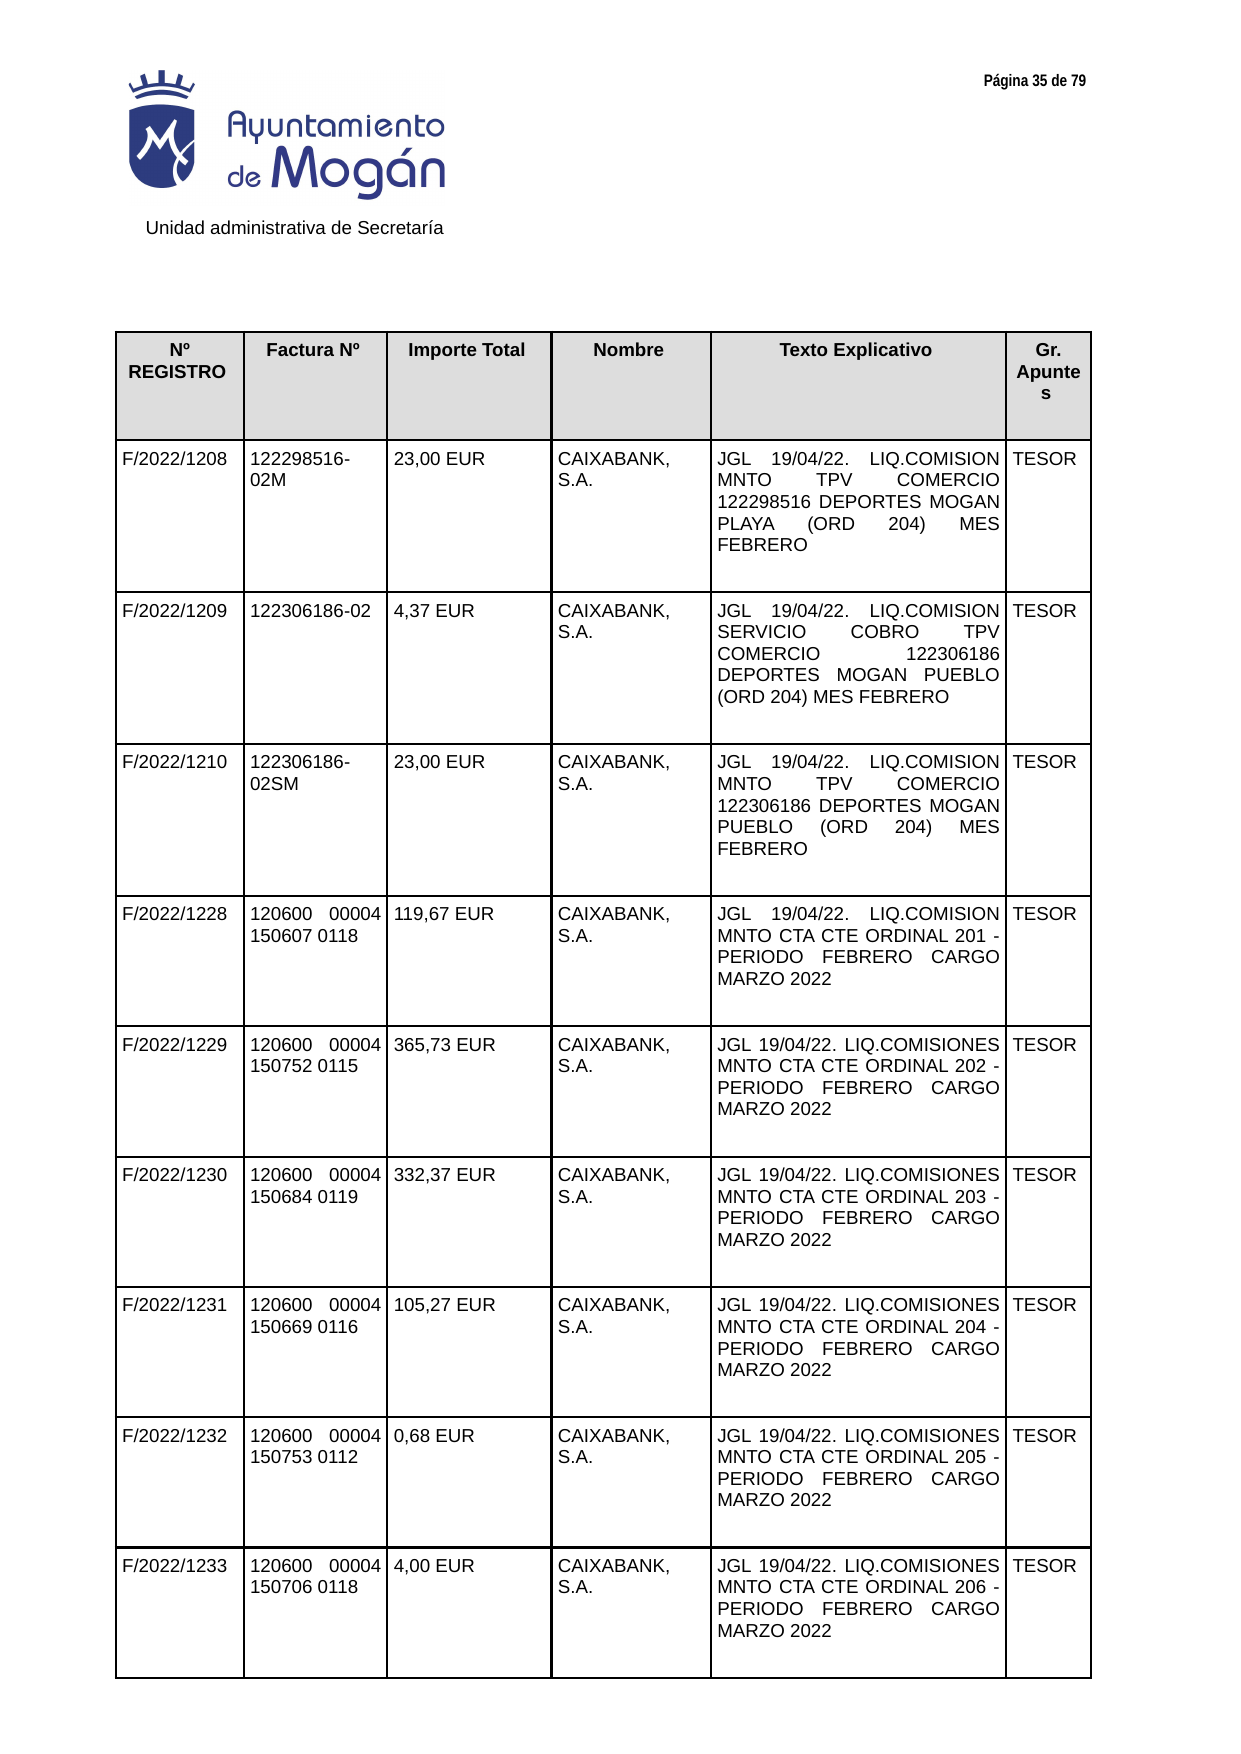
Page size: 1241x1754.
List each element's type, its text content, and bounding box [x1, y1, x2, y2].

table_cell F/2022/1231 [117, 1288, 243, 1416]
table_cell F/2022/1209 [117, 593, 243, 743]
table_cell CAIXABANK, S.A. [553, 897, 710, 1025]
picture [128, 70, 445, 206]
table_cell 122298516-02M [245, 441, 386, 591]
table_cell F/2022/1232 [117, 1418, 243, 1546]
table_cell TESOR [1007, 1027, 1090, 1156]
table_cell 122306186-02 [245, 593, 386, 743]
table_cell 120600 00004 150669 0116 [245, 1288, 386, 1416]
table_cell F/2022/1230 [117, 1158, 243, 1286]
table_cell TESOR [1007, 745, 1090, 895]
table_cell JGL 19/04/22. LIQ.COMISIONES MNTO CTA CTE ORDINAL 203 - PERIODO FEBRERO CARGO MARZO 2022 [712, 1158, 1005, 1286]
table_cell CAIXABANK, S.A. [553, 1027, 710, 1156]
table_cell F/2022/1233 [117, 1549, 243, 1677]
table_cell F/2022/1210 [117, 745, 243, 895]
table_cell JGL 19/04/22. LIQ.COMISION MNTO CTA CTE ORDINAL 201 - PERIODO FEBRERO CARGO MARZO 2022 [712, 897, 1005, 1025]
table_cell CAIXABANK, S.A. [553, 593, 710, 743]
table_cell CAIXABANK, S.A. [553, 1158, 710, 1286]
table_cell JGL 19/04/22. LIQ.COMISION MNTO TPV COMERCIO 122306186 DEPORTES MOGAN PUEBLO (ORD 204) MES FEBRERO [712, 745, 1005, 895]
table_cell JGL 19/04/22. LIQ.COMISION SERVICIO COBRO TPV COMERCIO 122306186 DEPORTES MOGAN PUEBLO (ORD 204) MES FEBRERO [712, 593, 1005, 743]
table_cell TESOR [1007, 1288, 1090, 1416]
table_cell 120600 00004 150753 0112 [245, 1418, 386, 1546]
table_cell CAIXABANK, S.A. [553, 745, 710, 895]
table_cell TESOR [1007, 1418, 1090, 1546]
table_header Nombre [553, 333, 710, 439]
table_cell TESOR [1007, 897, 1090, 1025]
table_cell 120600 00004 150607 0118 [245, 897, 386, 1025]
table_cell F/2022/1208 [117, 441, 243, 591]
table_cell 120600 00004 150706 0118 [245, 1549, 386, 1677]
table_cell F/2022/1228 [117, 897, 243, 1025]
table_cell F/2022/1229 [117, 1027, 243, 1156]
table_cell CAIXABANK, S.A. [553, 1418, 710, 1546]
table_header Nº REGISTRO [117, 333, 243, 439]
table_cell JGL 19/04/22. LIQ.COMISIONES MNTO CTA CTE ORDINAL 206 - PERIODO FEBRERO CARGO MARZO 2022 [712, 1549, 1005, 1677]
table_cell CAIXABANK, S.A. [553, 441, 710, 591]
table_cell 23,00 EUR [388, 441, 550, 591]
table_header Texto Explicativo [712, 333, 1005, 439]
table_cell TESOR [1007, 1158, 1090, 1286]
table_cell CAIXABANK, S.A. [553, 1549, 710, 1677]
table_cell JGL 19/04/22. LIQ.COMISION MNTO TPV COMERCIO 122298516 DEPORTES MOGAN PLAYA (ORD 204) MES FEBRERO [712, 441, 1005, 591]
table_cell TESOR [1007, 1549, 1090, 1677]
table_cell 4,00 EUR [388, 1549, 550, 1677]
table_cell 119,67 EUR [388, 897, 550, 1025]
table_cell JGL 19/04/22. LIQ.COMISIONES MNTO CTA CTE ORDINAL 205 - PERIODO FEBRERO CARGO MARZO 2022 [712, 1418, 1005, 1546]
table_cell TESOR [1007, 441, 1090, 591]
table_cell 120600 00004 150752 0115 [245, 1027, 386, 1156]
table_cell 332,37 EUR [388, 1158, 550, 1286]
table_header Gr. Apuntes [1007, 333, 1090, 439]
table_header Importe Total [388, 333, 550, 439]
table_cell 122306186-02SM [245, 745, 386, 895]
table_cell JGL 19/04/22. LIQ.COMISIONES MNTO CTA CTE ORDINAL 204 - PERIODO FEBRERO CARGO MARZO 2022 [712, 1288, 1005, 1416]
table_cell TESOR [1007, 593, 1090, 743]
table_cell 0,68 EUR [388, 1418, 550, 1546]
table_cell 105,27 EUR [388, 1288, 550, 1416]
table_cell 365,73 EUR [388, 1027, 550, 1156]
table_cell JGL 19/04/22. LIQ.COMISIONES MNTO CTA CTE ORDINAL 202 - PERIODO FEBRERO CARGO MARZO 2022 [712, 1027, 1005, 1156]
table_cell 4,37 EUR [388, 593, 550, 743]
table_cell 23,00 EUR [388, 745, 550, 895]
table_cell 120600 00004 150684 0119 [245, 1158, 386, 1286]
table_cell CAIXABANK, S.A. [553, 1288, 710, 1416]
table_header Factura Nº [245, 333, 386, 439]
